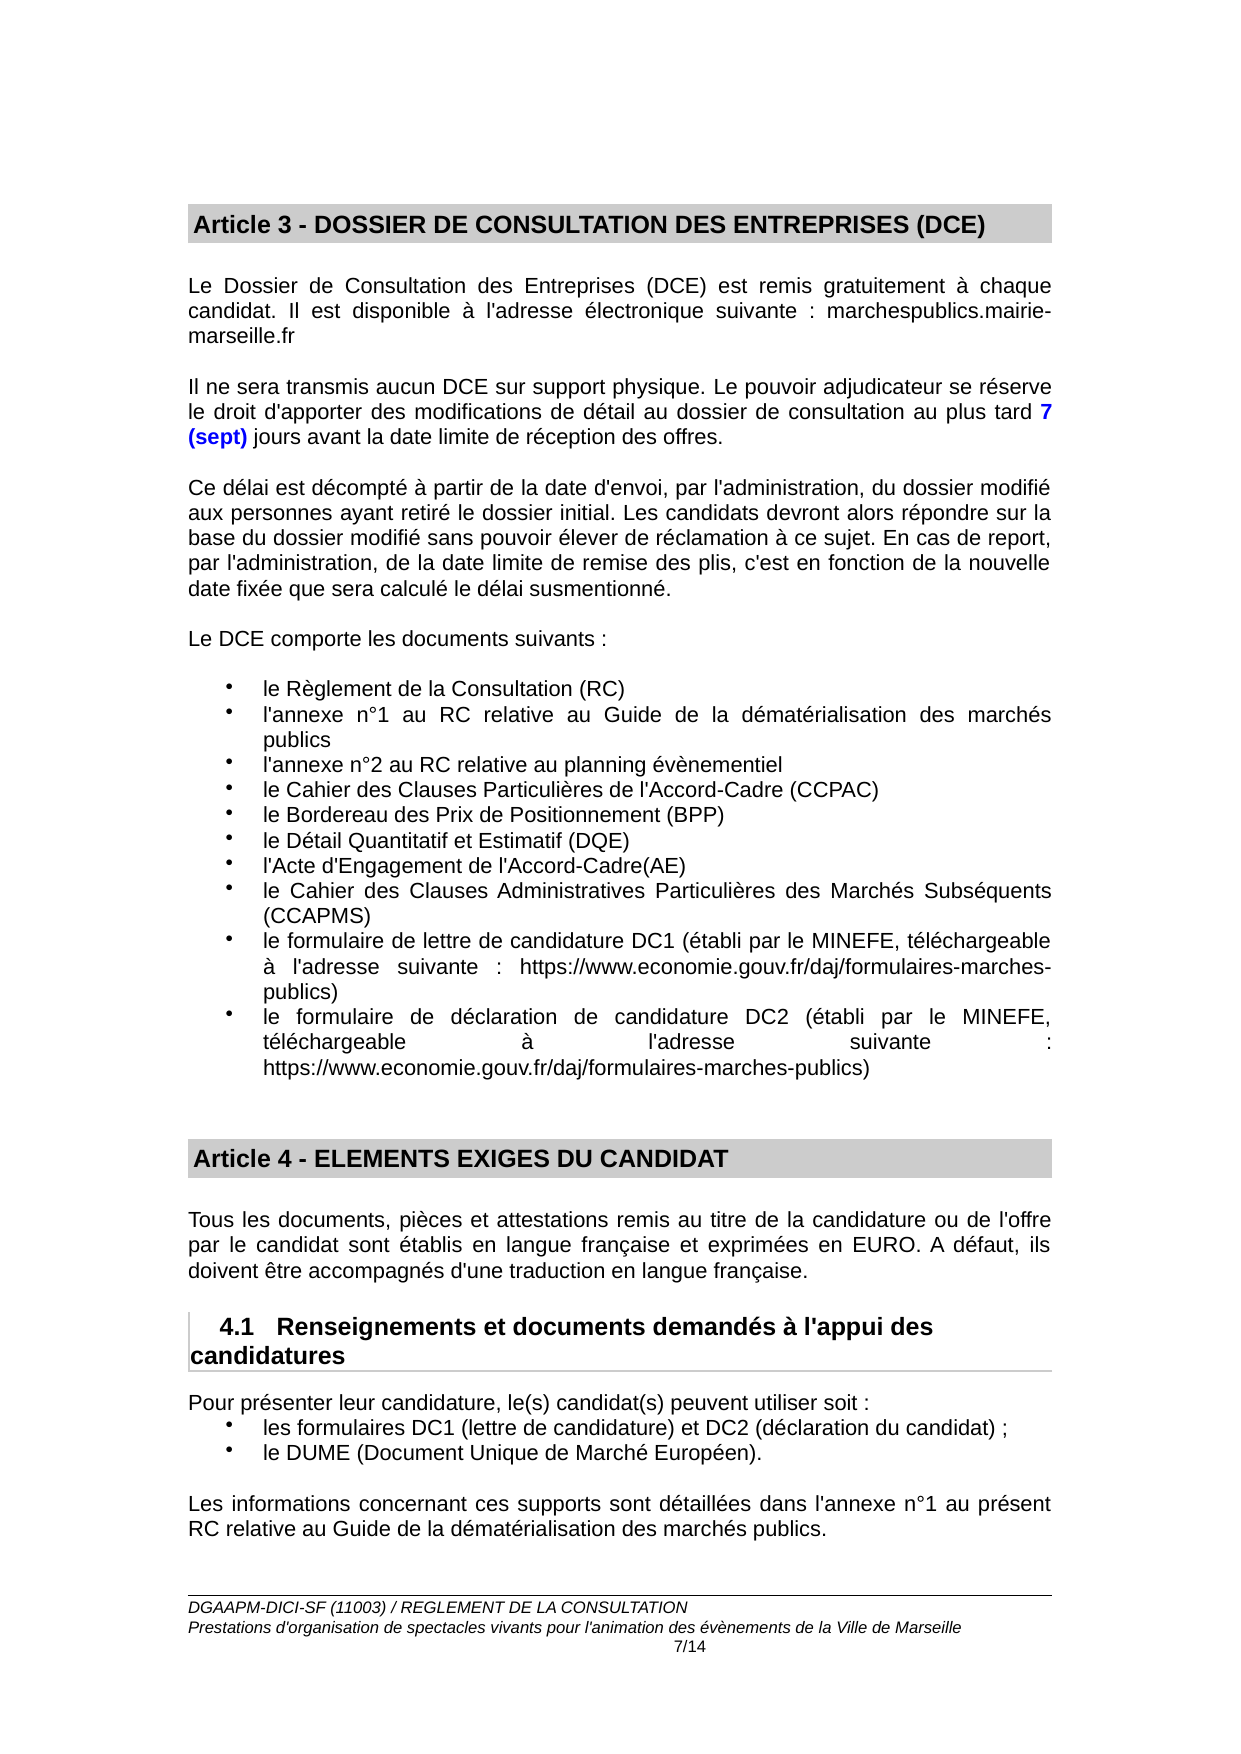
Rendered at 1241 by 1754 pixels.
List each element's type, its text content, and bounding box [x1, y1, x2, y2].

subtitle DOSSIER DE CONSULTATION DES ENTREPRISES (DCE) [190, 207, 1050, 241]
list le Détail Quantitatif et Estimatif (DQE) [225, 828, 1052, 853]
list le Cahier des Clauses Administratives Particulières des Marchés Subséquents (CCAPMS) [225, 878, 1052, 928]
text Il ne sera transmis aucun DCE sur support physique. Le pouvoir adjudicateur se réserve le droit d'apporter des modifications de détail au dossier de consultation au plus tard 7 (sept) jours avant la date limite de réception des offres. [188, 374, 1052, 449]
list le DUME (Document Unique de Marché Européen). [225, 1440, 1052, 1465]
list l'Acte d'Engagement de l'Accord-Cadre(AE) [225, 853, 1052, 878]
text Le Dossier de Consultation des Entreprises (DCE) est remis gratuitement à chaque candidat. Il est disponible à l'adresse électronique suivante : marchespublics.mairie-marseille.fr [188, 273, 1052, 349]
subtitle ELEMENTS EXIGES DU CANDIDAT [190, 1141, 1050, 1175]
text Les informations concernant ces supports sont détaillées dans l'annexe n°1 au présent RC relative au Guide de la dématérialisation des marchés publics. [188, 1490, 1052, 1541]
list l'annexe n°2 au RC relative au planning évènementiel [225, 752, 1052, 777]
list le Cahier des Clauses Particulières de l'Accord-Cadre (CCPAC) [225, 777, 1052, 802]
text Ce délai est décompté à partir de la date d'envoi, par l'administration, du dossier modifié aux personnes ayant retiré le dossier initial. Les candidats devront alors répondre sur la base du dossier modifié sans pouvoir élever de réclamation à ce sujet. En cas de report, par l'administration, de la date limite de remise des plis, c'est en fonction de la nouvelle date fixée que sera calculé le délai susmentionné. [188, 475, 1052, 601]
list l'annexe n°1 au RC relative au Guide de la dématérialisation des marchés publics [225, 702, 1052, 752]
list le Règlement de la Consultation (RC) [225, 676, 1052, 702]
list le Bordereau des Prix de Positionnement (BPP) [225, 802, 1052, 828]
list les formulaires DC1 (lettre de candidature) et DC2 (déclaration du candidat) ; [225, 1415, 1052, 1440]
subtitle Renseignements et documents demandés à l'appui des candidatures [190, 1312, 1052, 1370]
list le formulaire de lettre de candidature DC1 (établi par le MINEFE, téléchargeable à l'adresse suivante : https://www.economie.gouv.fr/daj/formulaires-marches-publics) [225, 928, 1052, 1004]
text Le DCE comporte les documents suivants : [188, 626, 1052, 651]
text Pour présenter leur candidature, le(s) candidat(s) peuvent utiliser soit : [188, 1389, 1052, 1415]
text Tous les documents, pièces et attestations remis au titre de la candidature ou de l'offre par le candidat sont établis en langue française et exprimées en EURO. A défaut, ils doivent être accompagnés d'une traduction en langue française. [188, 1207, 1052, 1283]
list le formulaire de déclaration de candidature DC2 (établi par le MINEFE, téléchargeable à l'adresse suivante : https://www.economie.gouv.fr/daj/formulaires-marches-publics) [225, 1004, 1052, 1080]
